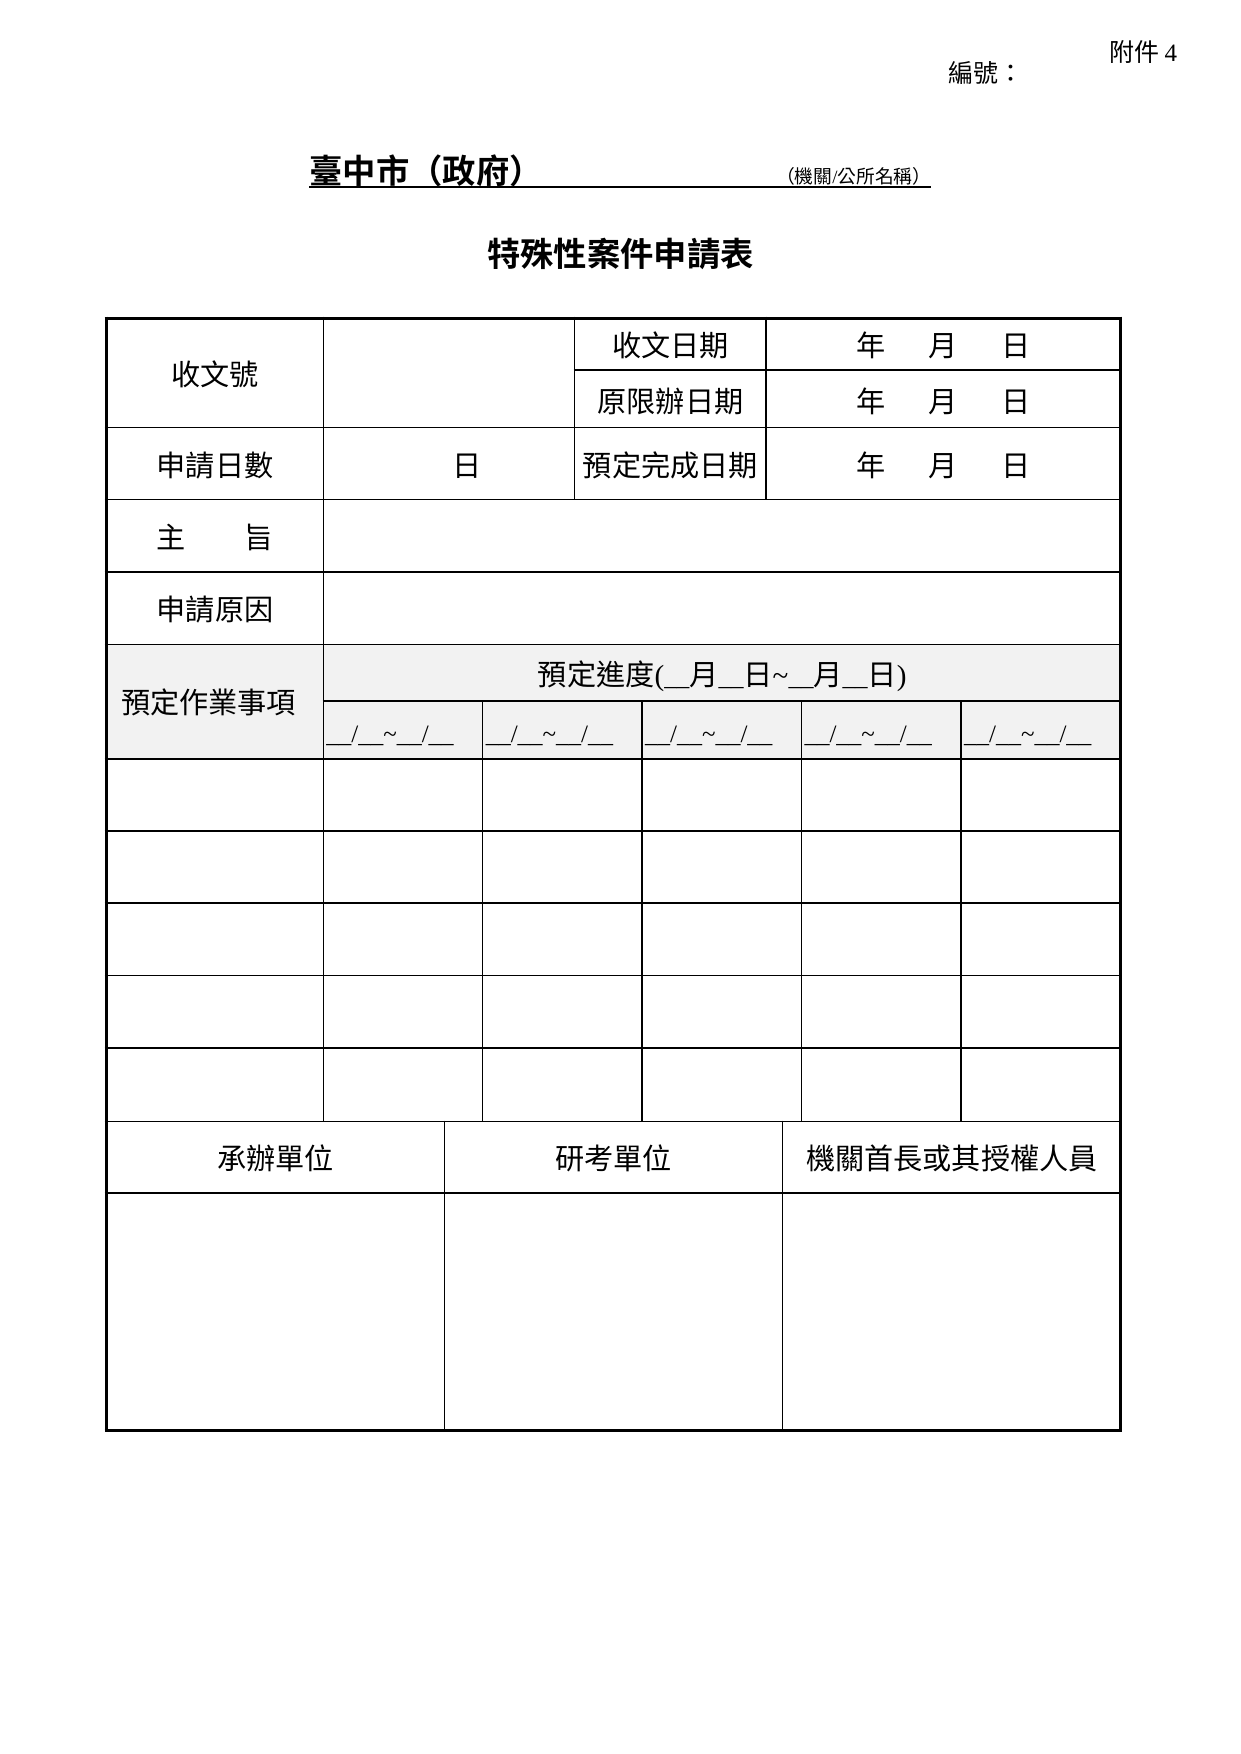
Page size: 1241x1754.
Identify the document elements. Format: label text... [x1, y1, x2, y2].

table_cell 研考單位 [445, 1122, 782, 1192]
table_cell [324, 760, 482, 830]
table_cell [483, 904, 641, 975]
table_cell 申請日數 [108, 428, 323, 499]
table_cell [108, 832, 323, 902]
table_cell [962, 760, 1119, 830]
table_cell 原限辦日期 [575, 371, 765, 427]
table_cell [802, 832, 960, 902]
table_cell [643, 832, 801, 902]
table_cell [802, 1049, 960, 1121]
table_cell [108, 1049, 323, 1121]
table_cell [324, 904, 482, 975]
table_cell 預定進度(__月__日~__月__日) [324, 645, 1119, 700]
table_cell 年 月 日 [767, 428, 1119, 499]
table_cell __/__~__/__ [324, 702, 482, 758]
table_cell [483, 976, 641, 1047]
table_header [324, 320, 574, 427]
table_cell [483, 1049, 641, 1121]
table_cell 預定完成日期 [575, 428, 765, 499]
table_cell [643, 976, 801, 1047]
table_cell [108, 904, 323, 975]
table_header 收文號 [108, 320, 323, 427]
table_cell [324, 500, 1119, 571]
table_cell [324, 976, 482, 1047]
table_cell __/__~__/__ [643, 702, 801, 758]
text 編號： [948, 54, 1057, 89]
table_cell __/__~__/__ [802, 702, 960, 758]
table_cell [962, 1049, 1119, 1121]
table_cell [802, 904, 960, 975]
table_cell 機關首長或其授權人員 [783, 1122, 1119, 1192]
table_cell 申請原因 [108, 573, 323, 643]
table_header 年 月 日 [767, 320, 1119, 369]
table_cell __/__~__/__ [962, 702, 1119, 758]
table_cell [324, 832, 482, 902]
table_cell [483, 760, 641, 830]
table_cell [802, 976, 960, 1047]
table_cell [962, 832, 1119, 902]
table_cell [108, 976, 323, 1047]
table_cell [108, 1194, 444, 1429]
table_cell 承辦單位 [108, 1122, 444, 1192]
table_cell 年 月 日 [767, 371, 1119, 427]
table_cell 預定作業事項 [108, 645, 323, 758]
table_cell 主 旨 [108, 500, 323, 571]
table_cell [643, 760, 801, 830]
text 附件4 [1109, 32, 1197, 65]
table_cell [483, 832, 641, 902]
table_cell [643, 1049, 801, 1121]
table_cell [643, 904, 801, 975]
table_cell [783, 1194, 1119, 1429]
table_cell [445, 1194, 782, 1429]
table_cell [324, 1049, 482, 1121]
table_cell [108, 760, 323, 830]
text 臺中市（政府） （機關/公所名稱） [118, 150, 1122, 192]
table_cell [802, 760, 960, 830]
table_cell 日 [324, 428, 574, 499]
text [933, 46, 1072, 96]
table_cell __/__~__/__ [483, 702, 641, 758]
text [1094, 25, 1212, 72]
table_cell [962, 904, 1119, 975]
table_cell [962, 976, 1119, 1047]
table_cell [324, 573, 1119, 643]
text 特殊性案件申請表 [118, 233, 1122, 275]
table_header 收文日期 [575, 320, 765, 369]
